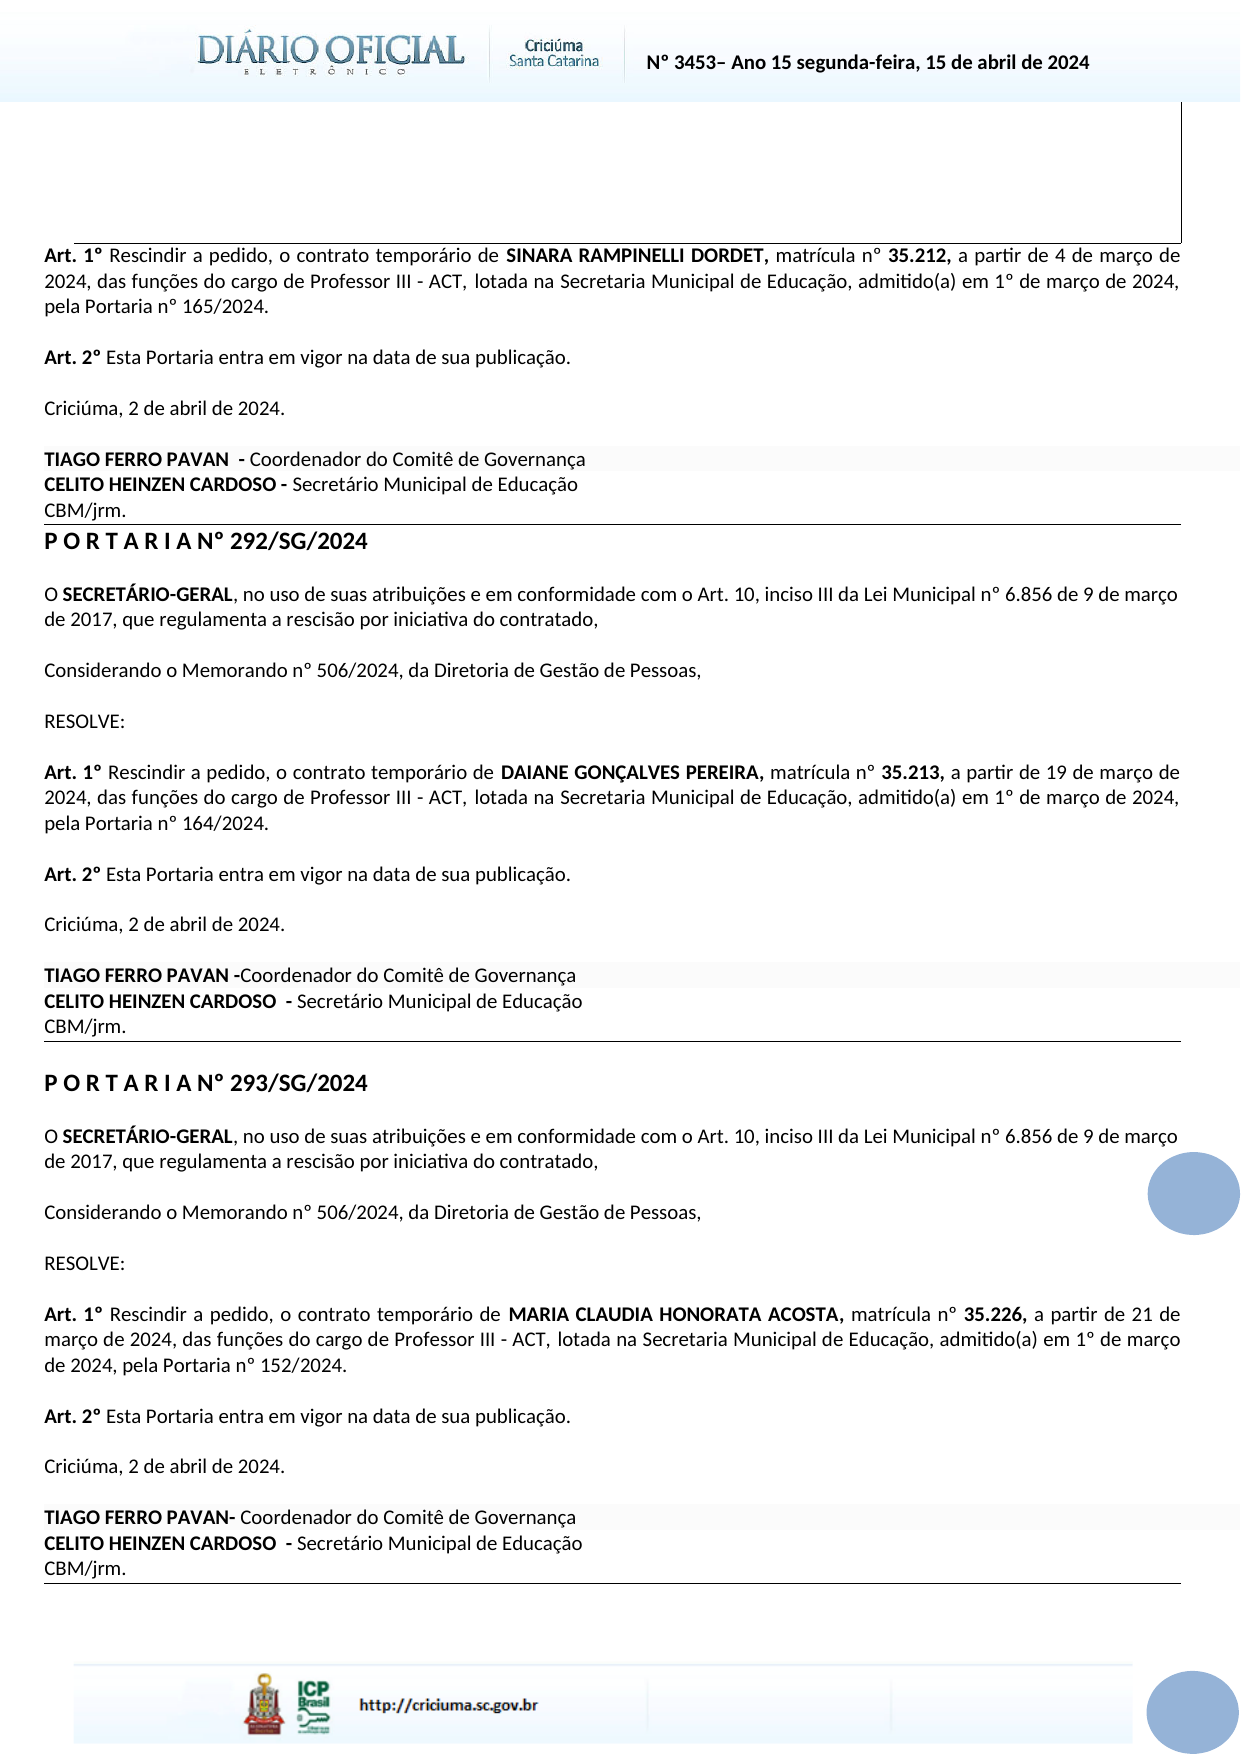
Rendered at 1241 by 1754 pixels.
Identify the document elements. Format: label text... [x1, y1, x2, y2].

text CBM/jrm. [44, 1013, 1181, 1041]
text CELITO HEINZEN CARDOSO - Secretário Municipal de Educação [44, 471, 1240, 497]
text RESOLVE: [44, 1250, 1181, 1276]
text Considerando o Memorando nº 506/2024, da Diretoria de Gestão de Pessoas, [44, 1199, 1162, 1225]
text Art. 1º Rescindir a pedido, o contrato temporário de MARIA CLAUDIA HONORATA ACOSTA, matrícula nº 35.226, a partir de 21 de março de 2024, das funções do cargo de Professor III - ACT, lotada na Secretaria Municipal de Educação, admitido(a) em 1º de março de 2024, pela Portaria nº 152/2024. [44, 1301, 1181, 1377]
text P O R T A R I A Nº 292/SG/2024 [44, 525, 1181, 556]
text O SECRETÁRIO-GERAL, no uso de suas atribuições e em conformidade com o Art. 10, inciso III da Lei Municipal nº 6.856 de 9 de março de 2017, que regulamenta a rescisão por iniciativa do contratado, [44, 581, 1181, 632]
text TIAGO FERRO PAVAN- Coordenador do Comitê de Governança [44, 1504, 1240, 1530]
text TIAGO FERRO PAVAN -Coordenador do Comitê de Governança [44, 962, 1240, 988]
text CBM/jrm. [44, 497, 1181, 524]
text Criciúma, 2 de abril de 2024. [44, 912, 1181, 937]
text TIAGO FERRO PAVAN - Coordenador do Comitê de Governança [44, 446, 1240, 471]
text Criciúma, 2 de abril de 2024. [44, 395, 1181, 421]
text CBM/jrm. [44, 1555, 1181, 1583]
text P O R T A R I A Nº 293/SG/2024 [44, 1067, 1181, 1098]
text Considerando o Memorando nº 506/2024, da Diretoria de Gestão de Pessoas, [44, 657, 1181, 683]
text CELITO HEINZEN CARDOSO - Secretário Municipal de Educação [44, 1530, 1240, 1555]
text Criciúma, 2 de abril de 2024. [44, 1454, 1181, 1479]
text Art. 2º Esta Portaria entra em vigor na data de sua publicação. [44, 861, 1181, 886]
text CELITO HEINZEN CARDOSO - Secretário Municipal de Educação [44, 988, 1240, 1013]
text Art. 2º Esta Portaria entra em vigor na data de sua publicação. [44, 344, 1181, 370]
text O SECRETÁRIO-GERAL, no uso de suas atribuições e em conformidade com o Art. 10, inciso III da Lei Municipal nº 6.856 de 9 de março de 2017, que regulamenta a rescisão por iniciativa do contratado, [44, 1123, 1181, 1174]
text Art. 1º Rescindir a pedido, o contrato temporário de SINARA RAMPINELLI DORDET, matrícula nº 35.212, a partir de 4 de março de 2024, das funções do cargo de Professor III - ACT, lotada na Secretaria Municipal de Educação, admitido(a) em 1º de março de 2024, pela Portaria nº 165/2024. [44, 243, 1181, 319]
text RESOLVE: [44, 708, 1181, 734]
text Art. 2º Esta Portaria entra em vigor na data de sua publicação. [44, 1403, 1181, 1428]
text Art. 1º Rescindir a pedido, o contrato temporário de DAIANE GONÇALVES PEREIRA, matrícula nº 35.213, a partir de 19 de março de 2024, das funções do cargo de Professor III - ACT, lotada na Secretaria Municipal de Educação, admitido(a) em 1º de março de 2024, pela Portaria nº 164/2024. [44, 759, 1181, 835]
